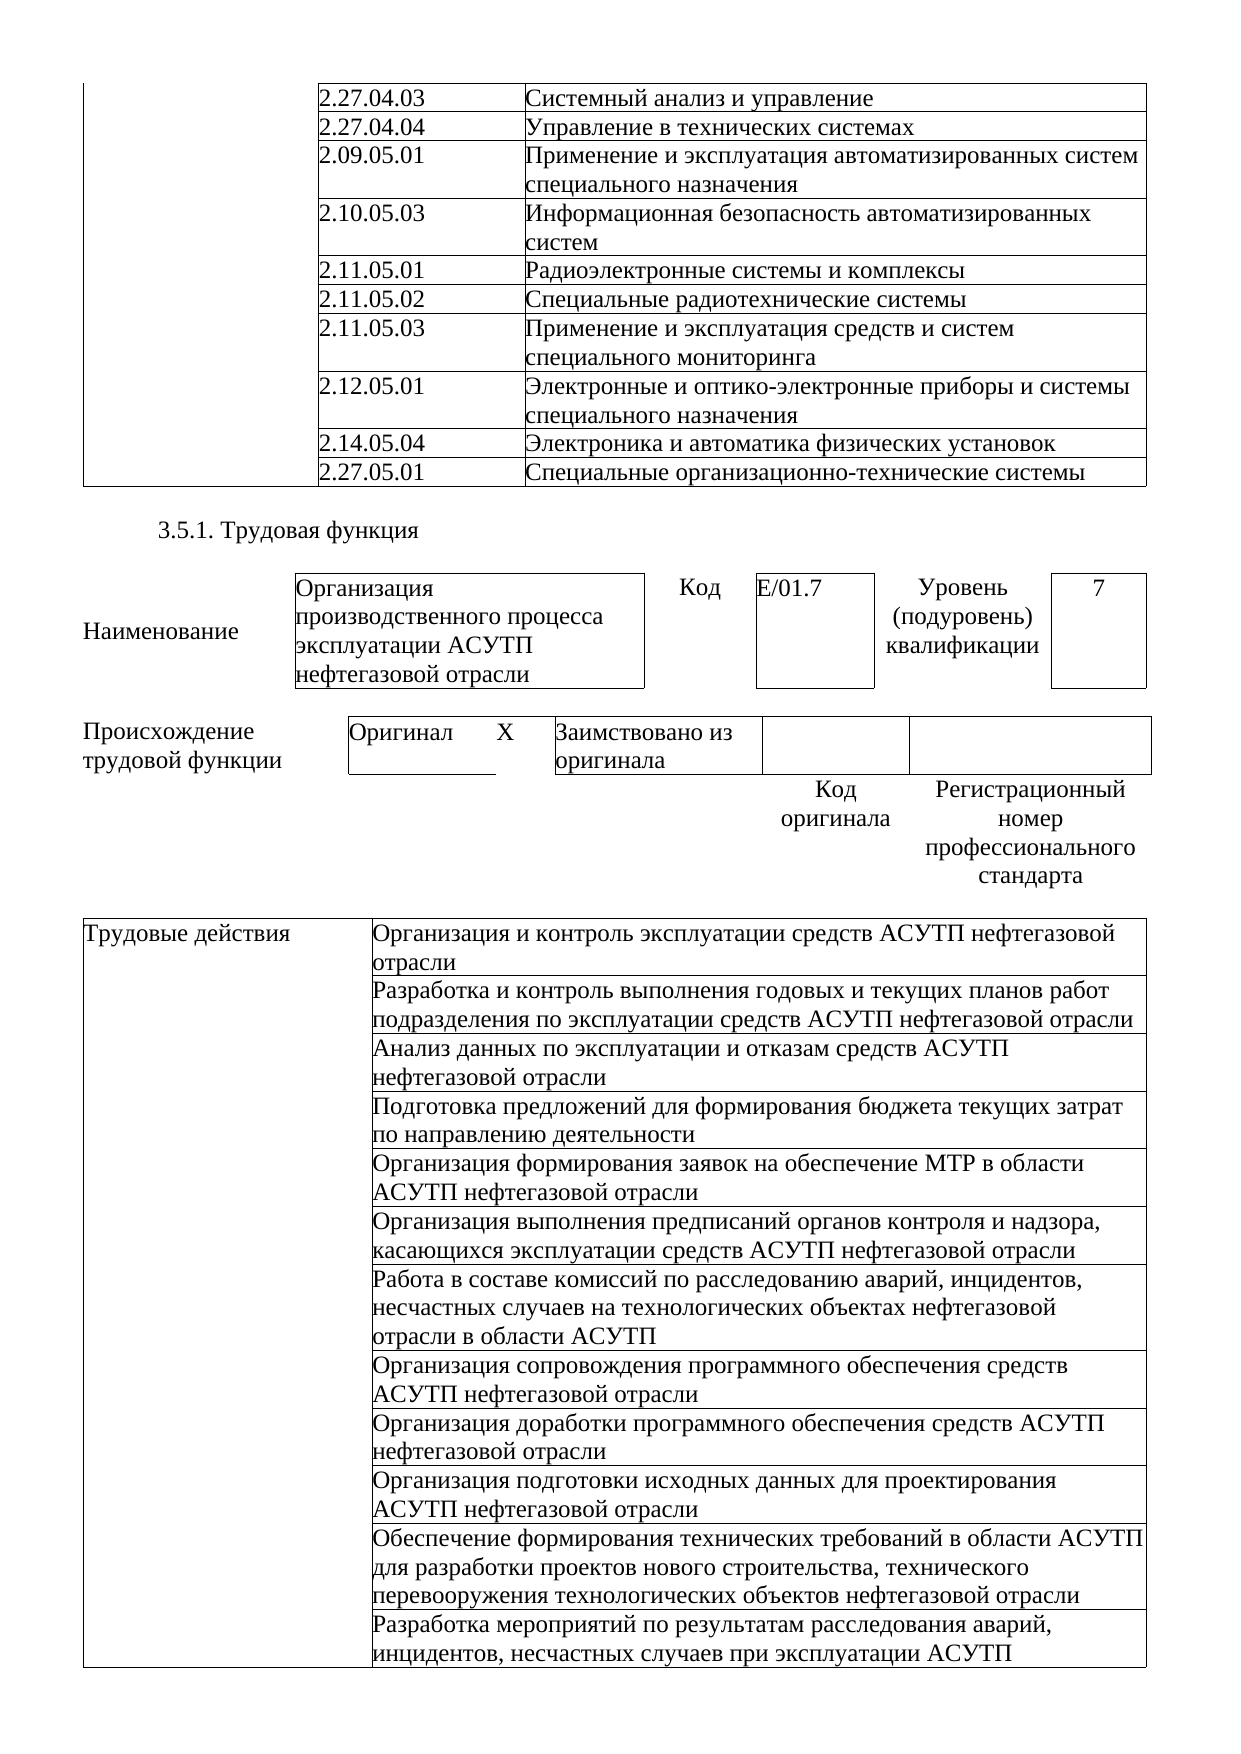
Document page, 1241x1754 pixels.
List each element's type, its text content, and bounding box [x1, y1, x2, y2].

table_cell Организация доработки программного обеспечения средств АСУТП нефтегазовой отрасли [373, 1409, 1146, 1465]
table_header Трудовые действия [84, 919, 372, 1667]
table_header Уровень (подуровень) квалификации [875, 573, 1051, 688]
table_cell 2.27.05.01 [319, 458, 525, 486]
table_cell Применение и эксплуатация средств и систем специального мониторинга [526, 314, 1146, 371]
text 3.5.1. Трудовая функция [83, 515, 1157, 544]
table_header 7 [1052, 574, 1146, 688]
table_cell Работа в составе комиссий по расследованию аварий, инцидентов, несчастных случаев на технологических объектах нефтегазовой отрасли в области АСУТП [373, 1265, 1146, 1350]
table_cell Организация выполнения предписаний органов контроля и надзора, касающихся эксплуатации средств АСУТП нефтегазовой отрасли [373, 1207, 1146, 1264]
table_cell Регистрационный номер профессионального стандарта [909, 775, 1152, 889]
table_cell Организация сопровождения программного обеспечения средств АСУТП нефтегазовой отрасли [373, 1351, 1146, 1408]
table_header E/01.7 [757, 574, 874, 688]
table_cell 2.11.05.02 [319, 285, 525, 313]
table_cell Информационная безопасность автоматизированных систем [526, 199, 1146, 255]
table_cell Организация формирования заявок на обеспечение МТР в области АСУТП нефтегазовой отрасли [373, 1149, 1146, 1206]
table_cell 2.11.05.01 [319, 256, 525, 284]
table_header Происхождение трудовой функции [83, 716, 348, 774]
table_cell Управление в технических системах [526, 112, 1146, 140]
table_header Организация и контроль эксплуатации средств АСУТП нефтегазовой отрасли [373, 919, 1146, 975]
table_cell 2.27.04.03 [319, 84, 525, 111]
table_cell 2.27.04.04 [319, 112, 525, 140]
table_header [763, 717, 909, 774]
table_cell Электронные и оптико-электронные приборы и системы специального назначения [526, 372, 1146, 428]
table_cell 2.10.05.03 [319, 199, 525, 255]
table_cell Анализ данных по эксплуатации и отказам средств АСУТП нефтегазовой отрасли [373, 1034, 1146, 1091]
table_cell [555, 775, 762, 889]
table_header [910, 717, 1151, 774]
table_header Заимствовано из оригинала [556, 717, 762, 774]
table_header Наименование [83, 573, 295, 688]
table_cell Разработка мероприятий по результатам расследования аварий, инцидентов, несчастных случаев при эксплуатации АСУТП [373, 1610, 1146, 1667]
table_cell Код оригинала [762, 775, 909, 889]
table_cell 2.09.05.01 [319, 141, 525, 198]
table_cell Обеспечение формирования технических требований в области АСУТП для разработки проектов нового строительства, технического перевооружения технологических объектов нефтегазовой отрасли [373, 1524, 1146, 1609]
table_cell 2.14.05.04 [319, 429, 525, 457]
table_cell Радиоэлектронные системы и комплексы [526, 256, 1146, 284]
table_header Организация производственного процесса эксплуатации АСУТП нефтегазовой отрасли [296, 574, 644, 688]
table_cell Электроника и автоматика физических установок [526, 429, 1146, 457]
table_cell Организация подготовки исходных данных для проектирования АСУТП нефтегазовой отрасли [373, 1466, 1146, 1523]
table_cell Специальные организационно-технические системы [526, 458, 1146, 486]
table_header Оригинал [349, 717, 496, 774]
table_cell Специальные радиотехнические системы [526, 285, 1146, 313]
table_cell Подготовка предложений для формирования бюджета текущих затрат по направлению деятельности [373, 1092, 1146, 1148]
table_cell 2.12.05.01 [319, 372, 525, 428]
table_header X [496, 717, 555, 774]
table_header Код [645, 573, 756, 688]
table_cell [83, 774, 348, 889]
table_cell Применение и эксплуатация автоматизированных систем специального назначения [526, 141, 1146, 198]
table_cell [349, 774, 555, 889]
table_cell Системный анализ и управление [526, 84, 1146, 111]
table_cell 2.11.05.03 [319, 314, 525, 371]
table_cell Разработка и контроль выполнения годовых и текущих планов работ подразделения по эксплуатации средств АСУТП нефтегазовой отрасли [373, 976, 1146, 1033]
